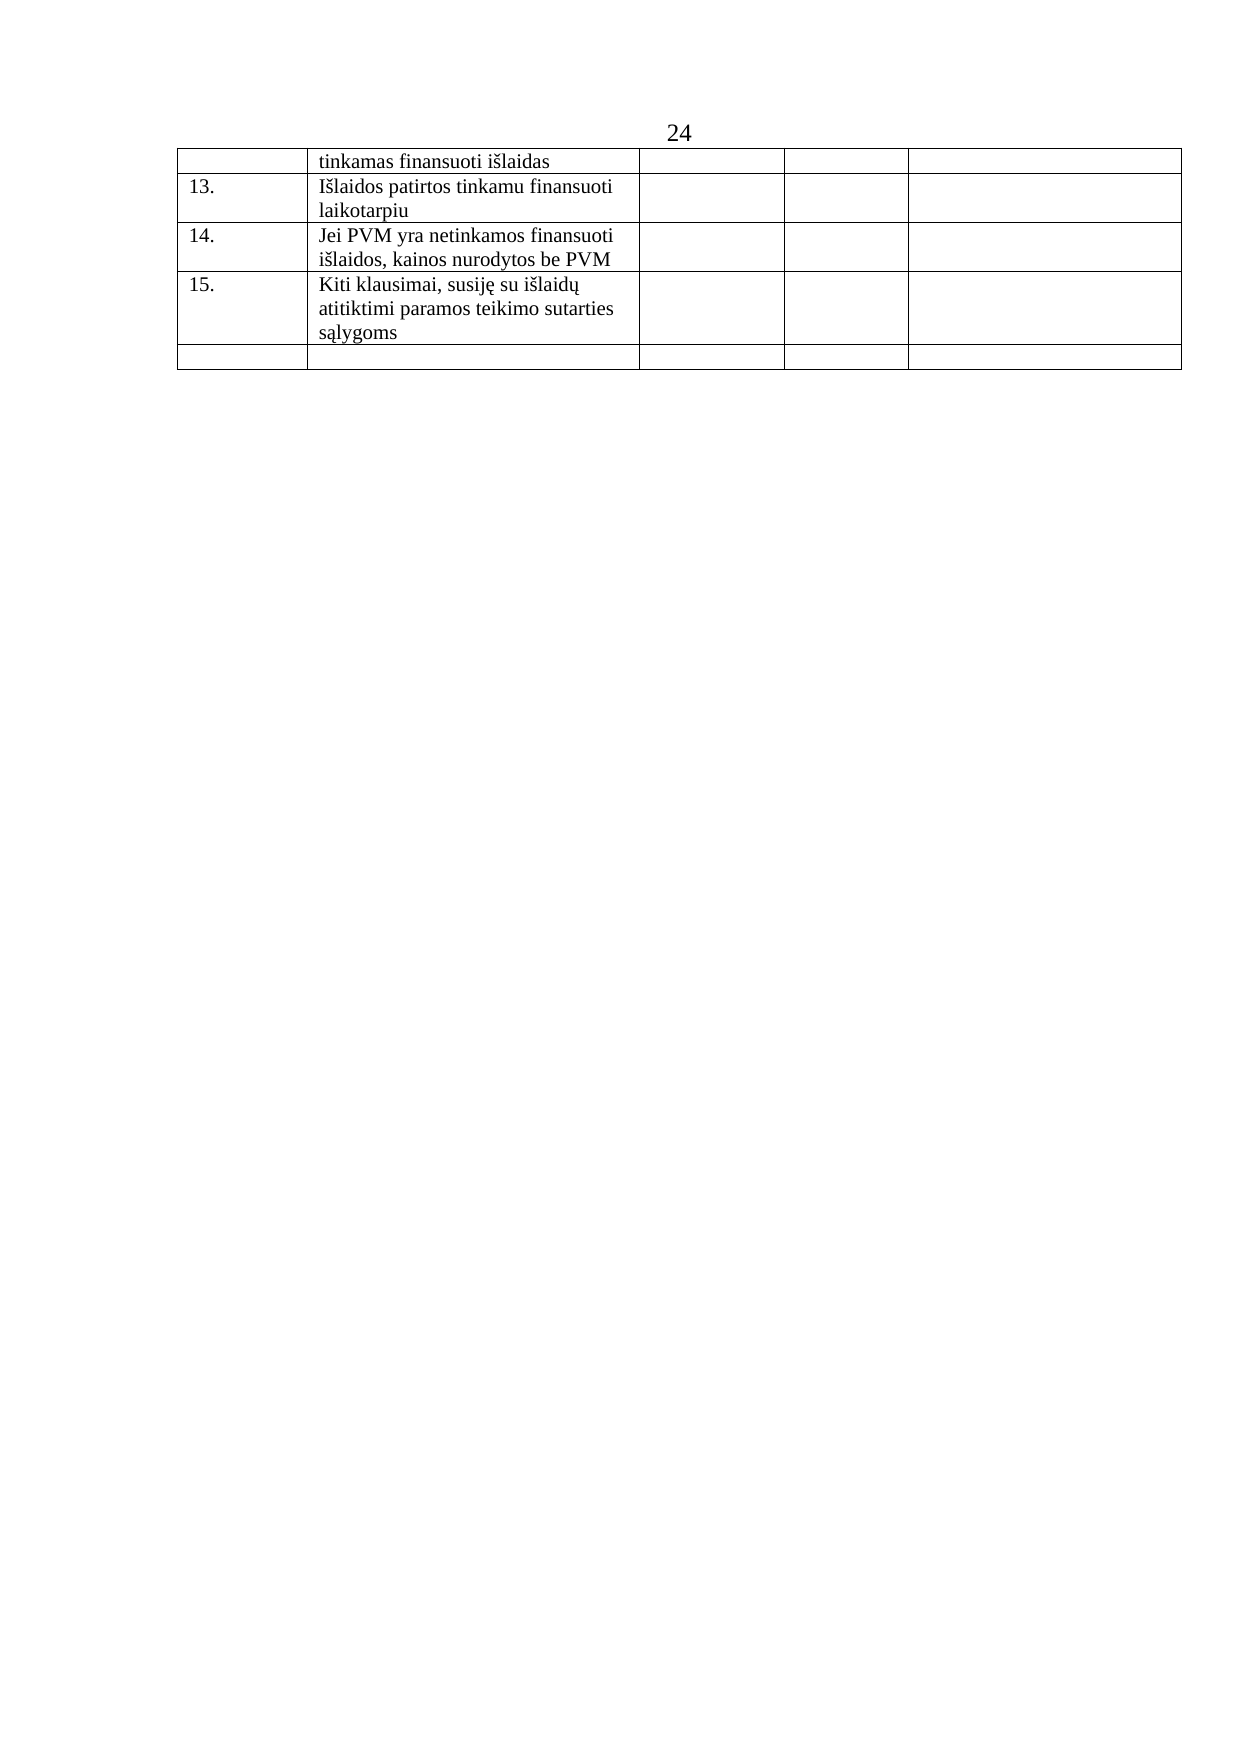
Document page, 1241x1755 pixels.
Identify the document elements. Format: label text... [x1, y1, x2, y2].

table_cell [785, 174, 908, 222]
table_cell Išlaidos patirtos tinkamu finansuoti laikotarpiu [308, 174, 639, 222]
table_cell 15. [178, 272, 307, 344]
table_cell [640, 345, 784, 369]
table_cell [909, 174, 1181, 222]
table_cell [640, 174, 784, 222]
table_cell [909, 149, 1181, 173]
table_cell [178, 149, 307, 173]
table_cell Kiti klausimai, susiję su išlaidų atitiktimi paramos teikimo sutarties sąlygoms [308, 272, 639, 344]
table_cell 13. [178, 174, 307, 222]
table_cell [909, 345, 1181, 369]
table_cell [785, 345, 908, 369]
table_cell tinkamas finansuoti išlaidas [308, 149, 639, 173]
table_cell [785, 272, 908, 344]
table_cell [909, 272, 1181, 344]
table_cell [909, 223, 1181, 271]
table_cell [640, 149, 784, 173]
table_cell [640, 272, 784, 344]
table_cell 14. [178, 223, 307, 271]
table_cell [785, 223, 908, 271]
table_cell Jei PVM yra netinkamos finansuoti išlaidos, kainos nurodytos be PVM [308, 223, 639, 271]
table_cell [640, 223, 784, 271]
table_cell [308, 345, 639, 369]
table_cell [178, 345, 307, 369]
table_cell [785, 149, 908, 173]
